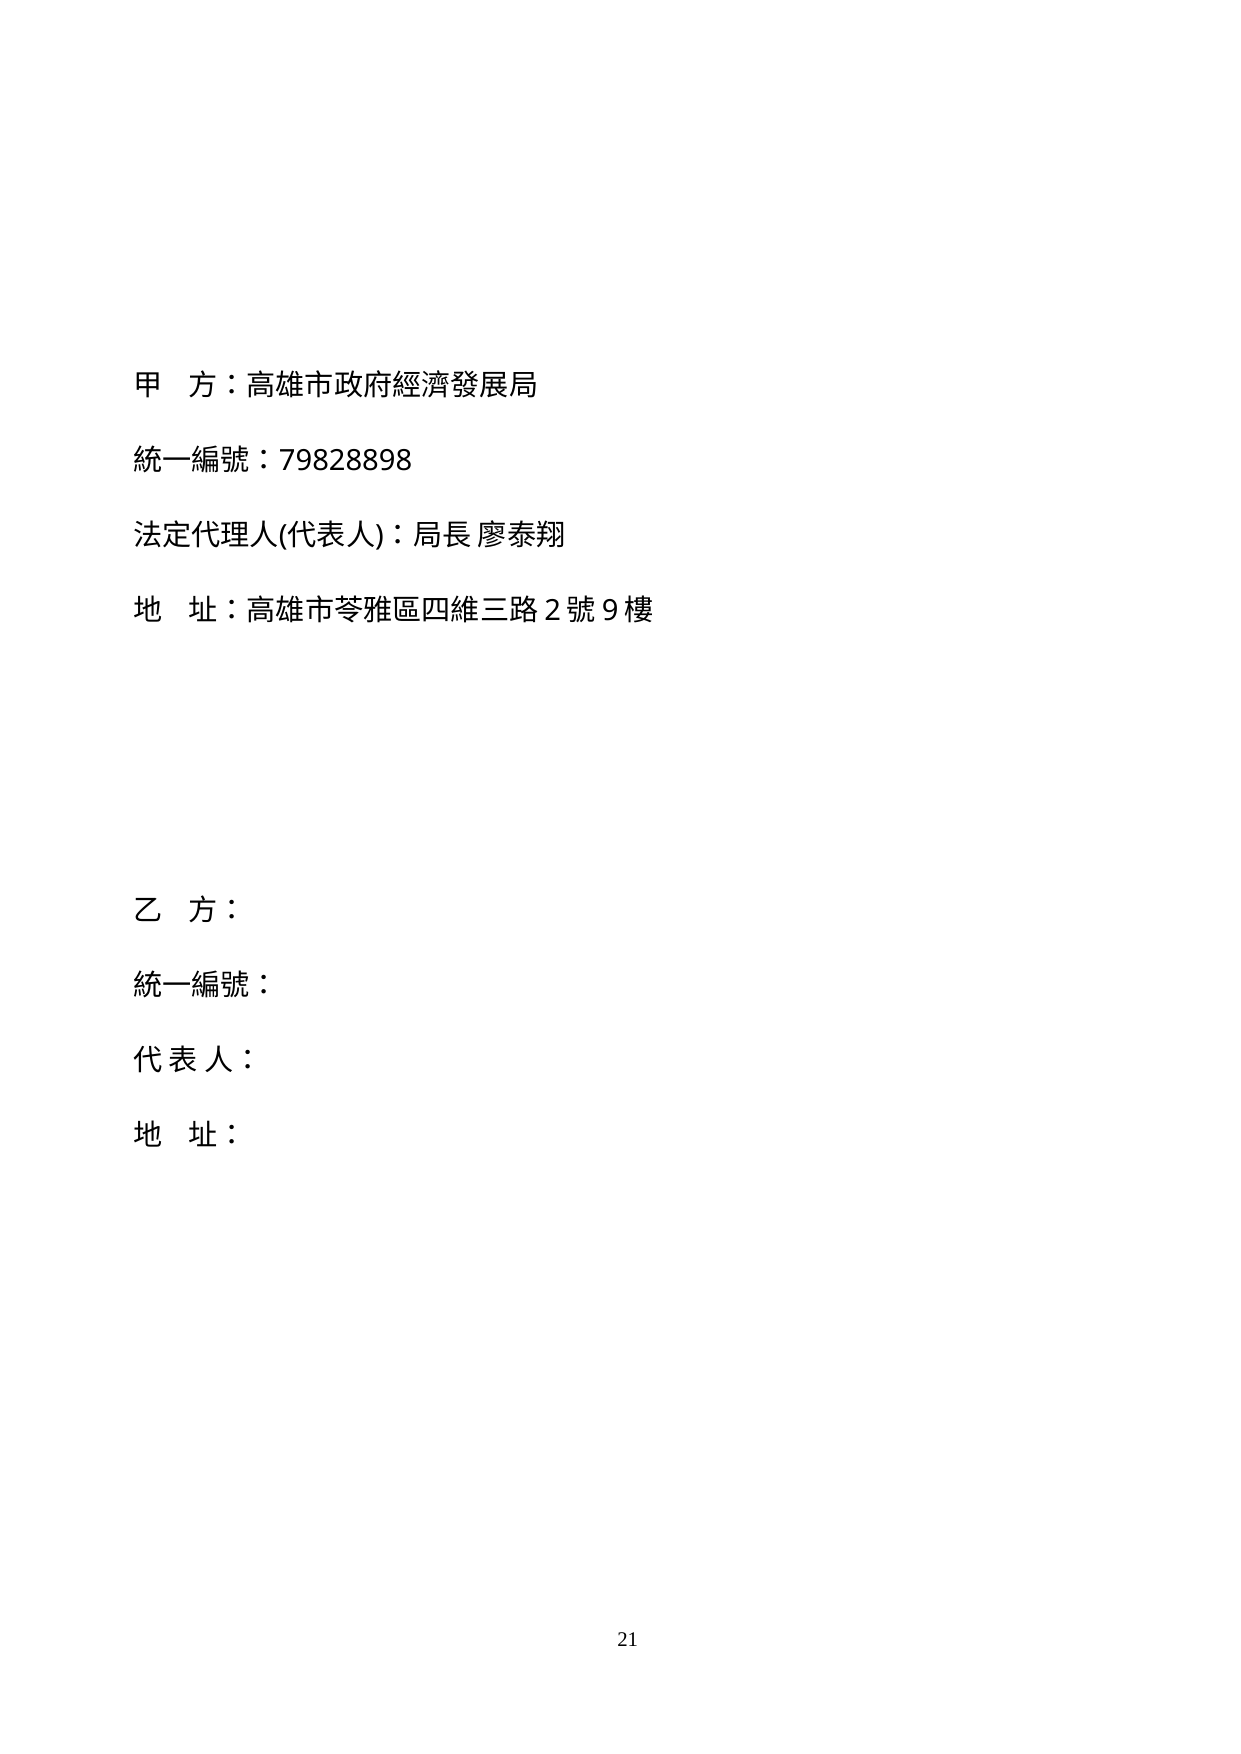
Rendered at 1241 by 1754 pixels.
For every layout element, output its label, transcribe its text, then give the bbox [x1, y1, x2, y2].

text 代 表 人： [133, 1020, 1122, 1095]
text 乙 方： [133, 870, 1122, 945]
text 地 址：高雄市苓雅區四維三路2號9樓 [133, 570, 1122, 645]
text 法定代理人(代表人)：局長 廖泰翔 [133, 495, 1122, 570]
text 統一編號： [133, 945, 1122, 1020]
text 地 址： [133, 1095, 1122, 1170]
text 統一編號：79828898 [133, 420, 1122, 495]
text 甲 方：高雄市政府經濟發展局 [133, 345, 1122, 420]
